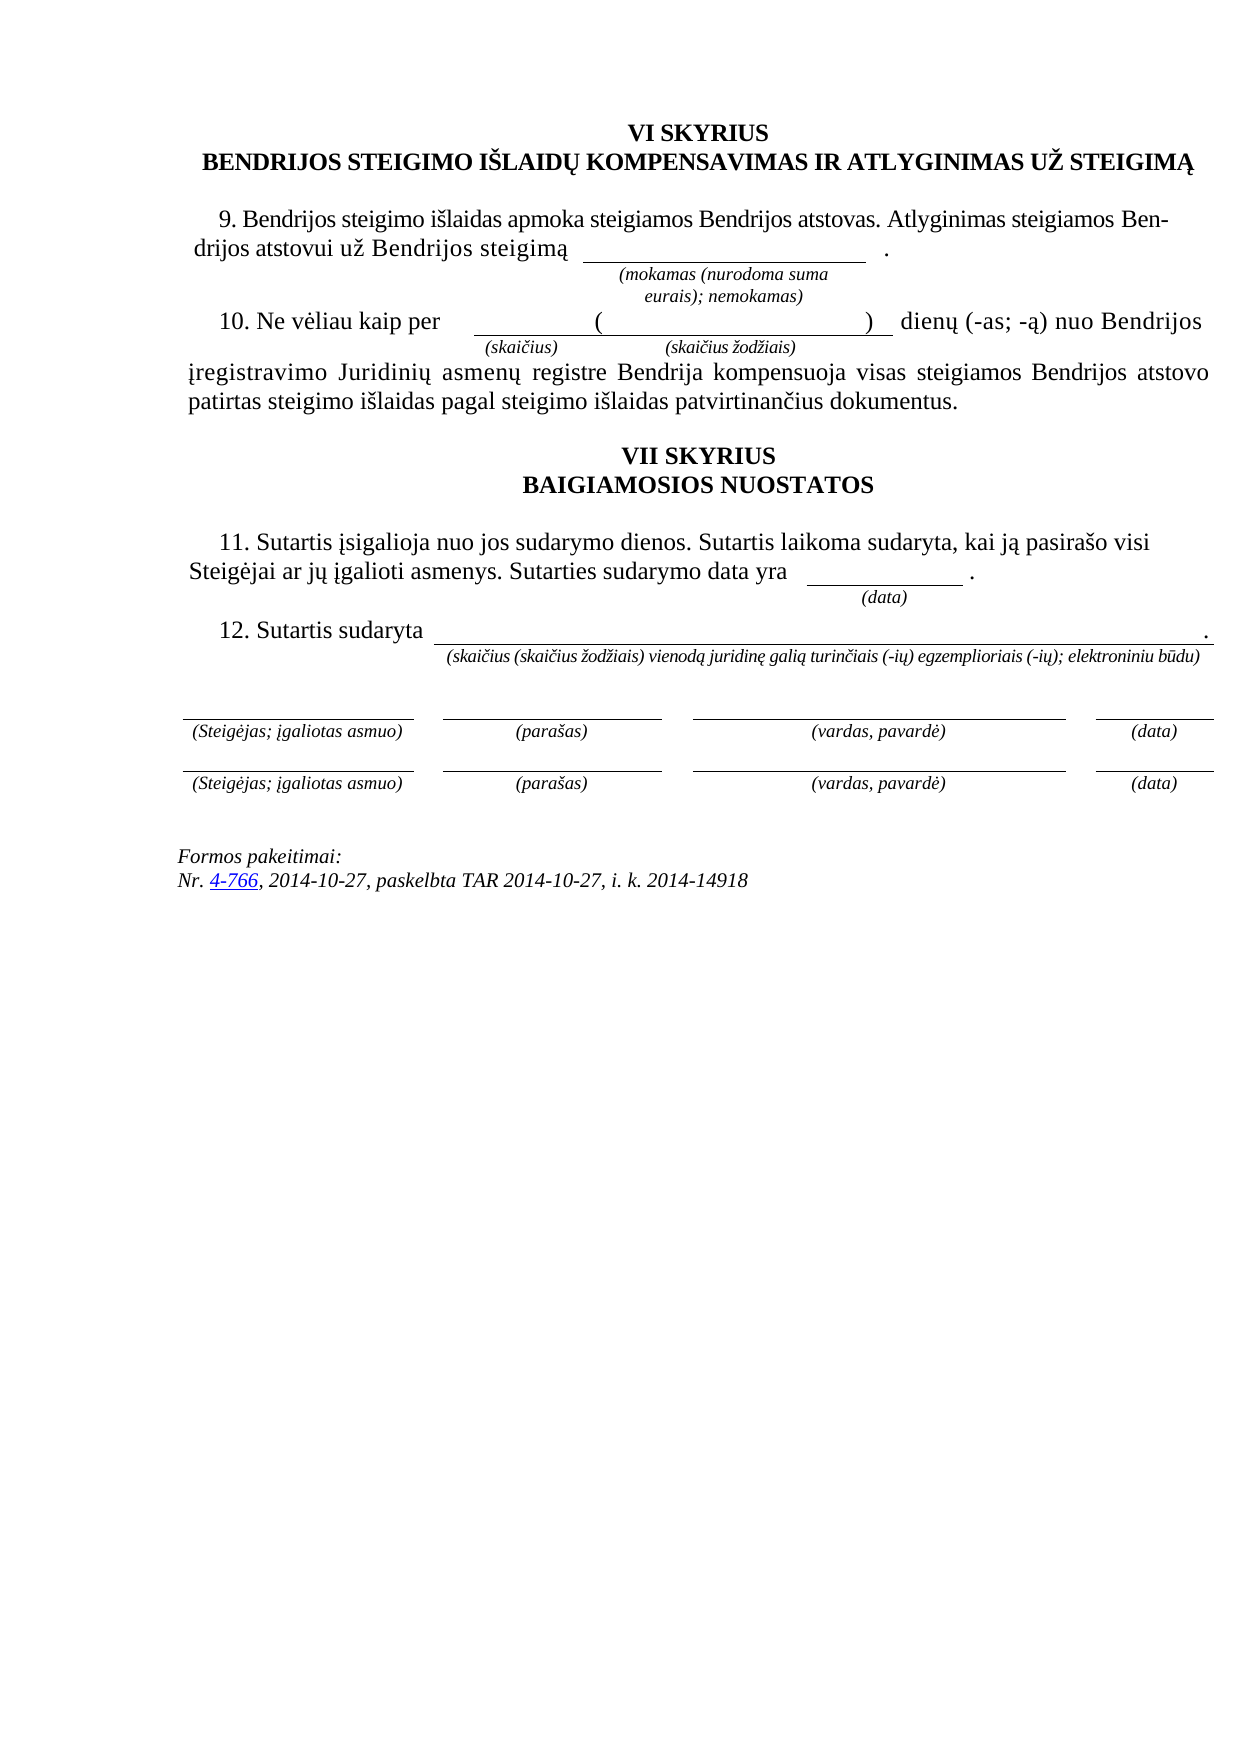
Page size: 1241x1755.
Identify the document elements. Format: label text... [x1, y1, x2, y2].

table_cell (data) [807, 586, 963, 615]
table_cell [963, 585, 1214, 615]
table_cell (mokamas (nurodoma suma eurais); nemokamas) [583, 263, 866, 306]
table_cell [807, 556, 963, 585]
table_cell vii SKYRIUS Baigiamosios nuostatos [183, 441, 1214, 499]
table_cell (Steigėjas; įgaliotas asmuo) [183, 772, 414, 794]
table_cell [414, 742, 443, 771]
table_cell [414, 771, 443, 794]
table_cell [183, 693, 414, 719]
table_cell dienų (-as; -ą) nuo Bendrijos [893, 306, 1214, 335]
table_cell [693, 794, 1066, 815]
table_cell [693, 693, 1066, 719]
table_cell [1066, 693, 1096, 719]
table_cell . [866, 233, 1214, 262]
table_cell (data) [1096, 720, 1214, 742]
text Nr. 4-766, 2014-10-27, paskelbta TAR 2014-10-27, i. k. 2014-14918 [177, 868, 1122, 892]
table_cell (parašas) [443, 720, 662, 742]
table_cell (Steigėjas; įgaliotas asmuo) [183, 720, 414, 742]
table_cell Steigėjai ar jų įgalioti asmenys. Sutarties sudarymo data yra [183, 556, 807, 585]
table_cell [183, 644, 434, 666]
table_cell ( ) [574, 306, 893, 335]
table_cell [662, 794, 693, 815]
table_cell 10. Ne vėliau kaip per [183, 306, 474, 335]
table_cell [662, 693, 693, 719]
table_cell [1066, 742, 1096, 771]
table_cell 12. Sutartis sudaryta [183, 615, 434, 644]
table_cell [1066, 719, 1096, 742]
table_cell (vardas, pavardė) [693, 772, 1066, 794]
table_cell [1066, 794, 1096, 815]
table_cell [662, 719, 693, 742]
table_cell (vardas, pavardė) [693, 720, 1066, 742]
table_cell (parašas) [443, 772, 662, 794]
table_cell [443, 794, 662, 815]
table_cell [183, 794, 414, 815]
table_cell [1096, 794, 1214, 815]
table_cell (data) [1096, 772, 1214, 794]
table_cell [662, 771, 693, 794]
table_cell (skaičius žodžiais) [570, 336, 893, 357]
table_cell [893, 335, 1214, 357]
table_cell VI SKYRIUS BendrIJOs steigimo išlaidų kompensavimas ir atlyginimas už steigimą [183, 118, 1214, 176]
table_cell [183, 499, 1214, 527]
table_cell [414, 693, 443, 719]
table_cell 9. Bendrijos steigimo išlaidas apmoka steigiamos Bendrijos atstovas. Atlyginimas steigiamos Ben- [183, 204, 1214, 233]
table_cell (skaičius) [474, 336, 570, 357]
table_cell [414, 794, 443, 815]
table_cell [474, 306, 574, 335]
table_cell [583, 233, 866, 262]
table_cell [183, 176, 1214, 204]
table_cell [443, 693, 662, 719]
table_cell [183, 415, 1214, 441]
table_cell [662, 742, 693, 771]
table_cell [183, 585, 807, 615]
table_cell [1096, 742, 1214, 771]
table_cell [183, 262, 583, 306]
table_cell [1096, 693, 1214, 719]
table_cell [183, 335, 474, 357]
table_cell (skaičius (skaičius žodžiais) vienodą juridinę galią turinčiais (-ių) egzemplioriais (-ių); elektroniniu būdu) [434, 645, 1214, 666]
table_cell [183, 742, 414, 771]
text Formos pakeitimai: [177, 844, 1122, 868]
table_cell . [963, 556, 1214, 585]
table_cell [443, 742, 662, 771]
table_cell . [434, 615, 1214, 644]
table_cell [866, 262, 1214, 306]
table_cell [1066, 771, 1096, 794]
table_cell 11. Sutartis įsigalioja nuo jos sudarymo dienos. Sutartis laikoma sudaryta, kai ją pasirašo visi [183, 528, 1214, 556]
table_cell [414, 719, 443, 742]
table_cell drijos atstovui už Bendrijos steigimą [183, 233, 583, 262]
table_cell įregistravimo Juridinių asmenų registre Bendrija kompensuoja visas steigiamos Bendrijos atstovo patirtas steigimo išlaidas pagal steigimo išlaidas patvirtinančius dokumentus. [183, 358, 1214, 415]
table_cell [183, 666, 1214, 693]
table_cell [693, 742, 1066, 771]
